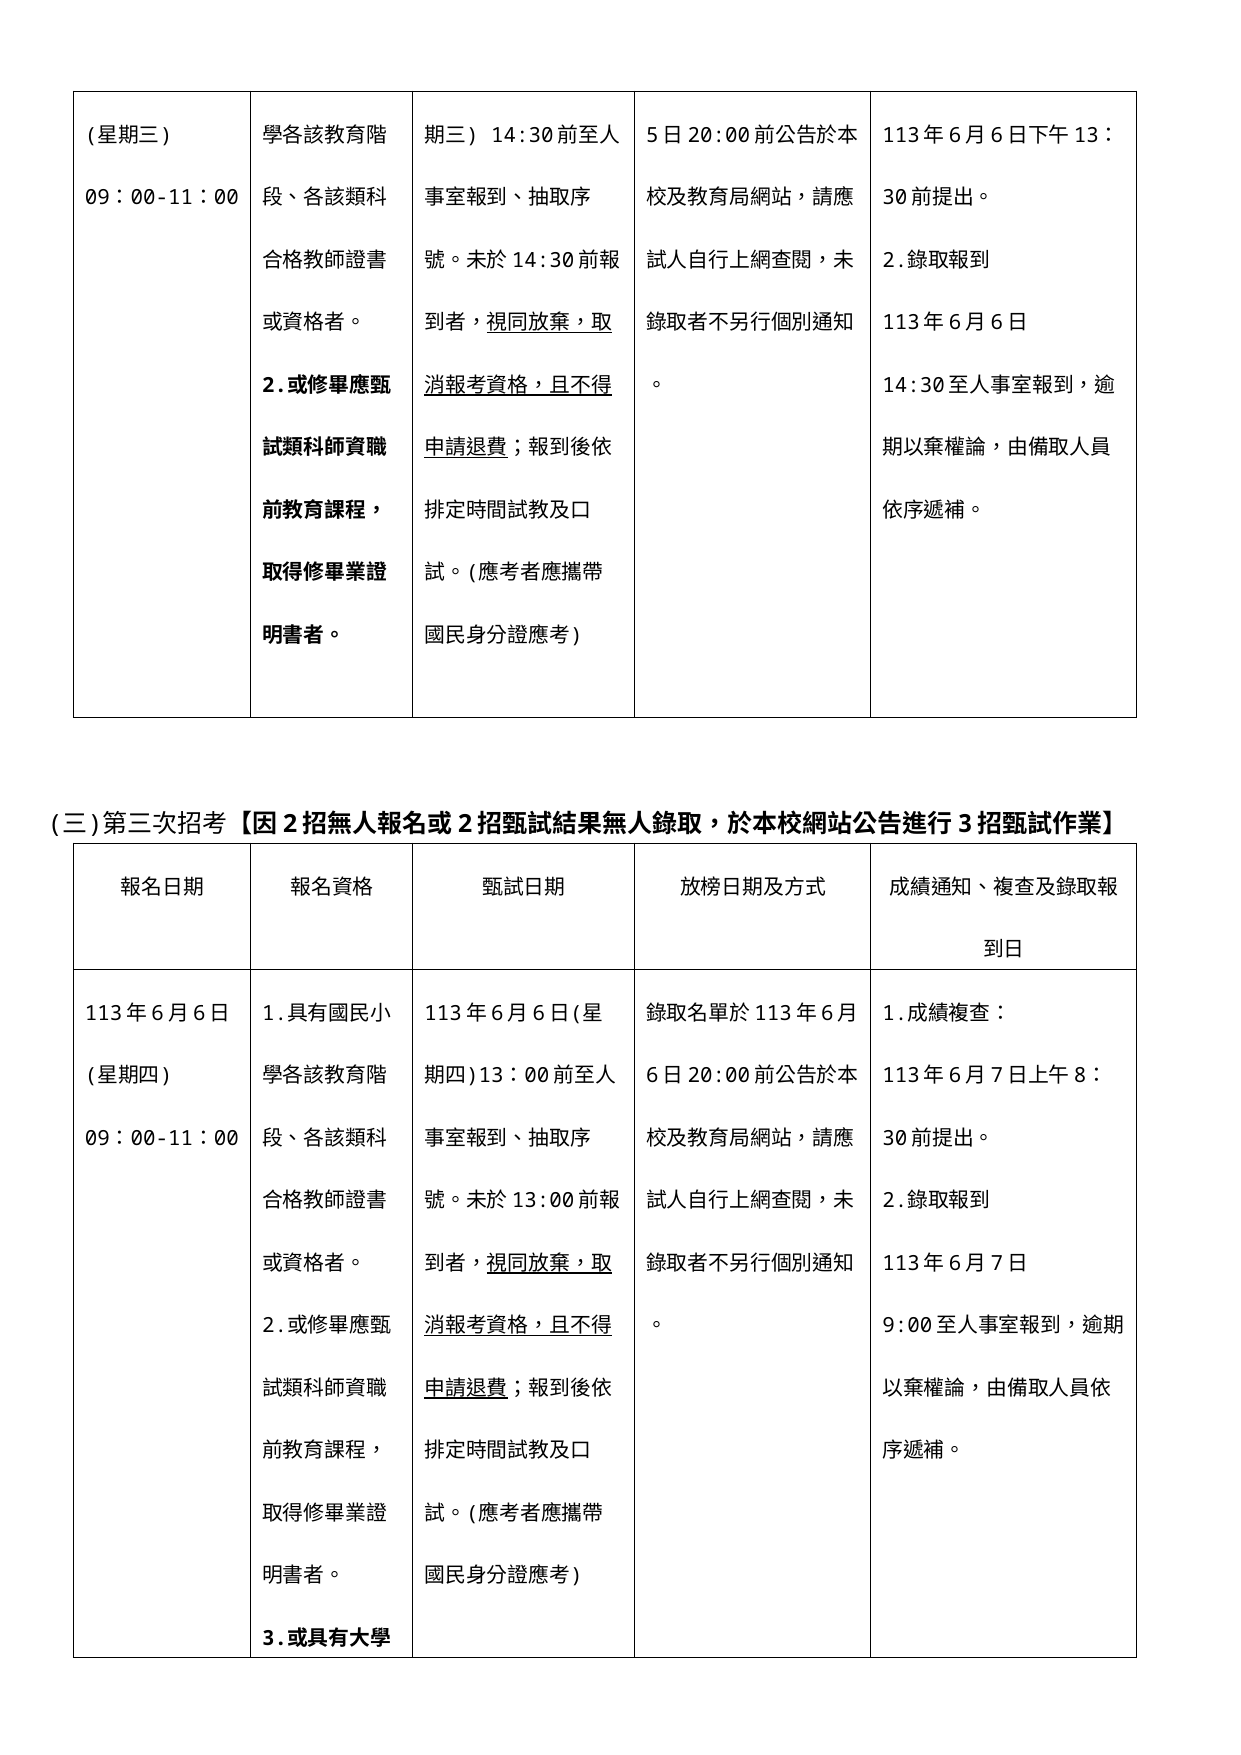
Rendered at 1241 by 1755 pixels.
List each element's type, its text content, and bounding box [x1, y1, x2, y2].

table_cell 期三) 14:30前至人事室報到、抽取序號。未於14:30前報到者，視同放棄，取消報考資格，且不得申請退費；報到後依排定時間試教及口試。(應考者應攜帶國民身分證應考) [413, 92, 634, 717]
table_cell 錄取名單於113年6月6日20:00前公告於本校及教育局網站，請應試人自行上網查閱，未錄取者不另行個別通知 。 [635, 970, 870, 1657]
table_cell (星期三) 09：00-11：00 [74, 92, 250, 717]
table_cell 113年6月6日(星期四) 09：00-11：00 [74, 970, 250, 1657]
table_header 報名日期 [74, 844, 250, 969]
table_cell 5日20:00前公告於本校及教育局網站，請應試人自行上網查閱，未錄取者不另行個別通知 。 [635, 92, 870, 717]
table_cell 113年6月6日(星期四)13：00前至人事室報到、抽取序號。未於13:00前報到者，視同放棄，取消報考資格，且不得申請退費；報到後依排定時間試教及口試。(應考者應攜帶國民身分證應考) [413, 970, 634, 1657]
table_cell 1.成績複查： 113年6月7日上午8：30前提出。 2.錄取報到 113年6月7日 9:00至人事室報到，逾期以棄權論，由備取人員依序遞補。 [871, 970, 1136, 1657]
table_header 甄試日期 [413, 844, 634, 969]
table_header 成績通知、複查及錄取報到日 [871, 844, 1136, 969]
text (三)第三次招考【因2招無人報名或2招甄試結果無人錄取，於本校網站公告進行3招甄試作業】 [47, 780, 1211, 843]
table_header 放榜日期及方式 [635, 844, 870, 969]
table_cell 學各該教育階段、各該類科合格教師證書或資格者。 2.或修畢應甄試類科師資職前教育課程，取得修畢業證明書者。 [251, 92, 412, 717]
table_header 報名資格 [251, 844, 412, 969]
table_cell 113年6月6日下午13：30前提出。 2.錄取報到 113年6月6日 14:30至人事室報到，逾期以棄權論，由備取人員依序遞補。 [871, 92, 1136, 717]
table_cell 1.具有國民小學各該教育階段、各該類科合格教師證書或資格者。 2.或修畢應甄試類科師資職前教育課程，取得修畢業證明書者。 3.或具有大學 [251, 970, 412, 1657]
